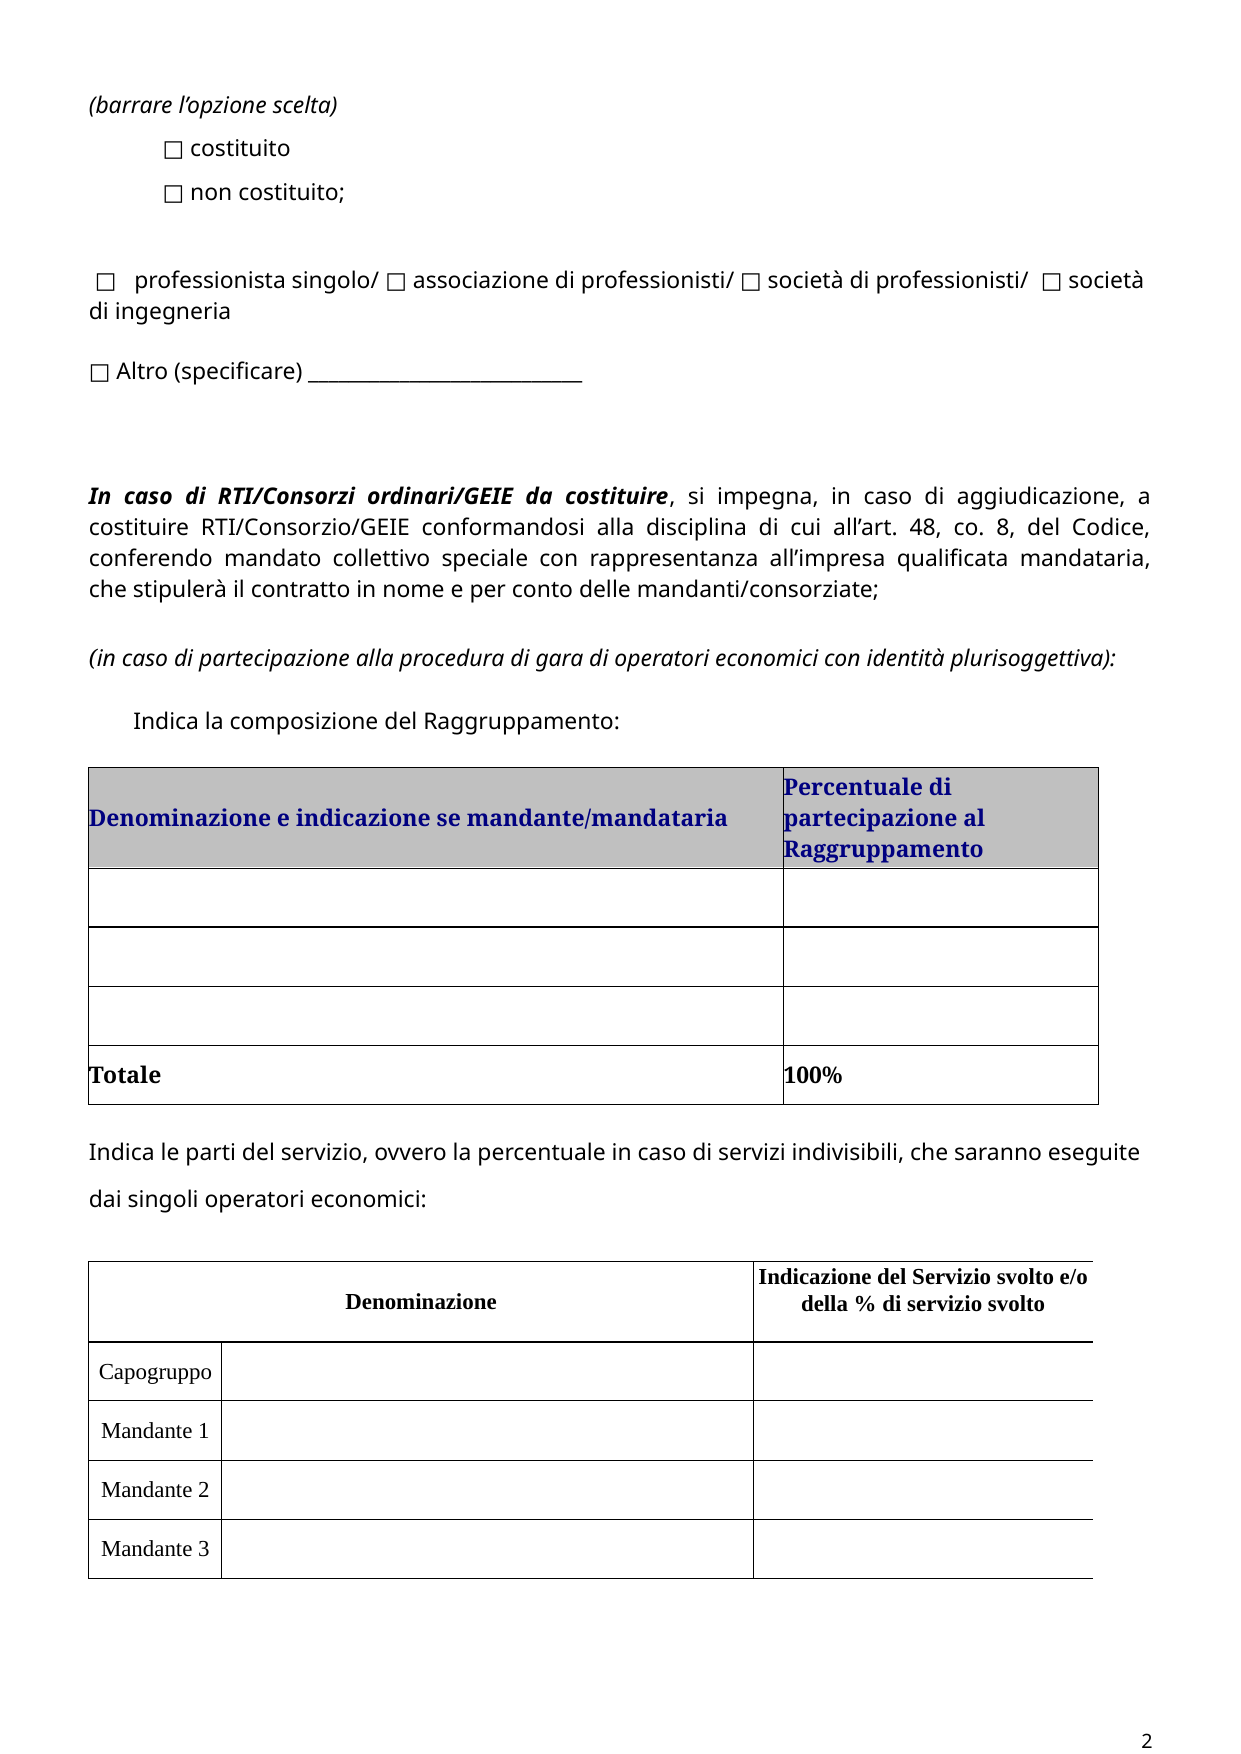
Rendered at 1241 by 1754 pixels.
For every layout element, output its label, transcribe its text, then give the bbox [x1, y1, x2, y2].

table_cell Totale [89, 1046, 783, 1104]
table_cell [754, 1343, 1093, 1400]
table_cell [754, 1401, 1093, 1459]
table_cell [784, 869, 1098, 926]
table_cell [222, 1343, 753, 1400]
table_header Percentuale di partecipazione al Raggruppamento [784, 768, 1098, 867]
table_header Denominazione e indicazione se mandante/mandataria [89, 768, 783, 867]
text □ professionista singolo/ □ associazione di professionisti/ □ società di professionisti/ □ società di ingegneria [89, 264, 1152, 326]
text (in caso di partecipazione alla procedura di gara di operatori economici con identità plurisoggettiva): [89, 642, 1152, 673]
text Indica la composizione del Raggruppamento: [133, 704, 1157, 736]
text In caso di RTI/Consorzi ordinari/GEIE da costituire, si impegna, in caso di aggiudicazione, a costituire RTI/Consorzio/GEIE conformandosi alla disciplina di cui all’art. 48, co. 8, del Codice, conferendo mandato collettivo speciale con rappresentanza all’impresa qualificata mandataria, che stipulerà il contratto in nome e per conto delle mandanti/consorziate; [89, 479, 1152, 604]
table_cell [222, 1520, 753, 1578]
table_cell Mandante 2 [89, 1461, 221, 1518]
table_cell [89, 869, 783, 926]
table_cell Mandante 3 [89, 1520, 221, 1578]
table_cell [754, 1520, 1093, 1578]
table_cell 100% [784, 1046, 1098, 1104]
text Indica le parti del servizio, ovvero la percentuale in caso di servizi indivisibili, che saranno eseguite dai singoli operatori economici: [89, 1136, 1152, 1214]
table_header Denominazione [89, 1262, 753, 1341]
table_header Indicazione del Servizio svolto e/o della % di servizio svolto [754, 1262, 1093, 1341]
table_cell [784, 987, 1098, 1044]
text □ Altro (specificare) ___________________________ [89, 354, 1152, 386]
table_cell [222, 1401, 753, 1459]
text (barrare l’opzione scelta) [89, 89, 1152, 120]
table_cell [89, 928, 783, 986]
table_cell Capogruppo [89, 1343, 221, 1400]
table_cell [784, 928, 1098, 986]
table_cell [222, 1461, 753, 1518]
table_cell Mandante 1 [89, 1401, 221, 1459]
table_cell [89, 987, 783, 1044]
text □ costituito [89, 132, 1152, 164]
table_cell [754, 1461, 1093, 1518]
text □ non costituito; [89, 176, 1152, 207]
